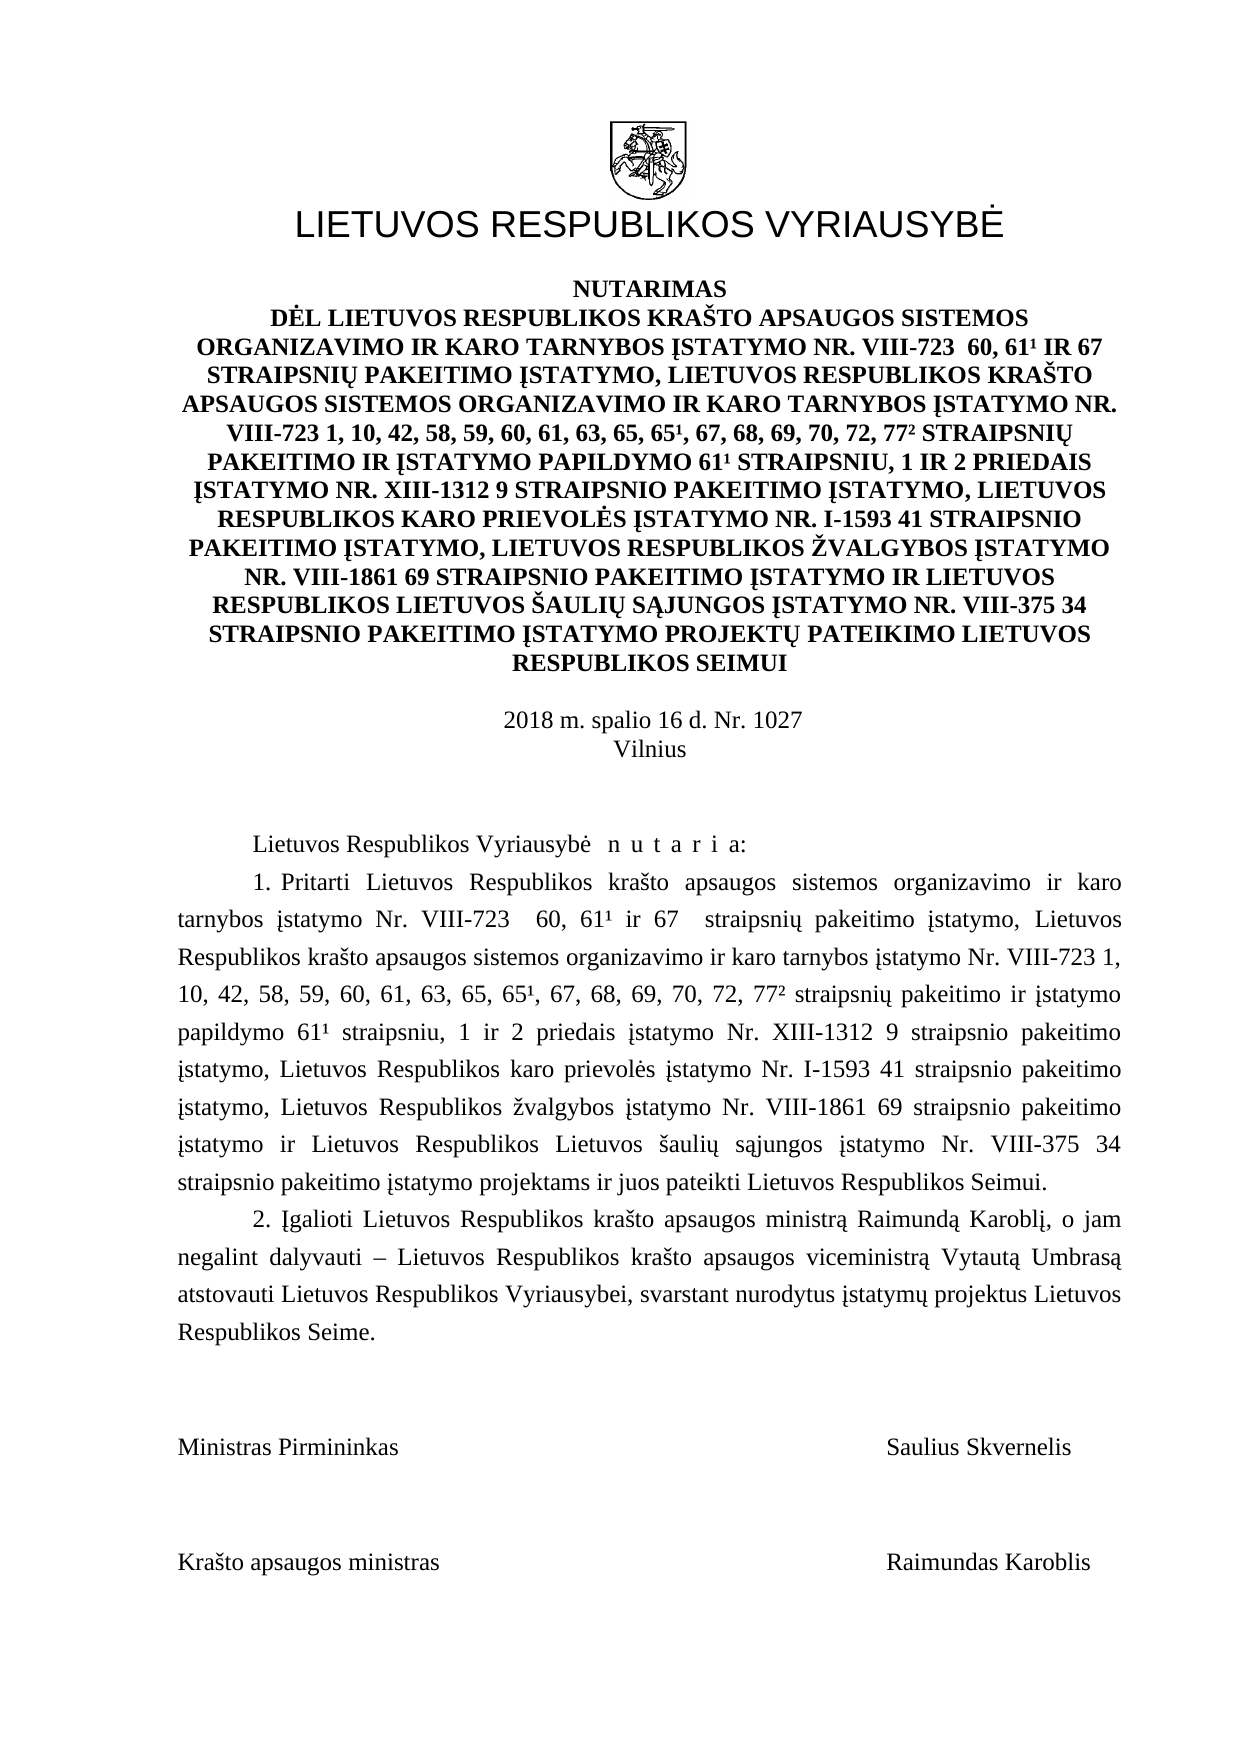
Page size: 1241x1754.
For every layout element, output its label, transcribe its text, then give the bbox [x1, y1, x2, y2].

text 1. Pritarti Lietuvos Respublikos krašto apsaugos sistemos organizavimo ir karo tarnybos įstatymo Nr. VIII-723 60, 61¹ ir 67 straipsnių pakeitimo įstatymo, Lietuvos Respublikos krašto apsaugos sistemos organizavimo ir karo tarnybos įstatymo Nr. VIII-723 1, 10, 42, 58, 59, 60, 61, 63, 65, 65¹, 67, 68, 69, 70, 72, 77² straipsnių pakeitimo ir įstatymo papildymo 61¹ straipsniu, 1 ir 2 priedais įstatymo Nr. XIII-1312 9 straipsnio pakeitimo įstatymo, Lietuvos Respublikos karo prievolės įstatymo Nr. I-1593 41 straipsnio pakeitimo įstatymo, Lietuvos Respublikos žvalgybos įstatymo Nr. VIII-1861 69 straipsnio pakeitimo įstatymo ir Lietuvos Respublikos Lietuvos šaulių sąjungos įstatymo Nr. VIII-375 34 straipsnio pakeitimo įstatymo projektams ir juos pateikti Lietuvos Respublikos Seimui. [177, 858, 1122, 1196]
text 2. Įgalioti Lietuvos Respublikos krašto apsaugos ministrą Raimundą Karoblį, o jam negalint dalyvauti – Lietuvos Respublikos krašto apsaugos viceministrą Vytautą Umbrasą atstovauti Lietuvos Respublikos Vyriausybei, svarstant nurodytus įstatymų projektus Lietuvos Respublikos Seime. [177, 1196, 1122, 1346]
text 2018 m. spalio 16 d. Nr. 1027 [177, 706, 1122, 734]
text Lietuvos Respublikos Vyriausybė [177, 202, 1122, 246]
text Ministras Pirmininkas Saulius Skvernelis [177, 1432, 1122, 1461]
text Lietuvos Respublikos Vyriausybė nutaria: [177, 821, 1122, 858]
text Krašto apsaugos ministras Raimundas Karoblis [177, 1547, 1122, 1576]
text DĖL LIETUVOS RESPUBLIKOS KRAŠTO APSAUGOS SISTEMOS ORGANIZAVIMO IR KARO TARNYBOS ĮSTATYMO NR. VIII-723 60, 61¹ IR 67 STRAIPSNIŲ PAKEITIMO ĮSTATYMO, LIETUVOS RESPUBLIKOS KRAŠTO APSAUGOS SISTEMOS ORGANIZAVIMO IR KARO TARNYBOS ĮSTATYMO NR. VIII-723 1, 10, 42, 58, 59, 60, 61, 63, 65, 65¹, 67, 68, 69, 70, 72, 77² STRAIPSNIŲ PAKEITIMO IR ĮSTATYMO PAPILDYMO 61¹ STRAIPSNIU, 1 IR 2 PRIEDAIS ĮSTATYMO NR. XIII-1312 9 STRAIPSNIO PAKEITIMO ĮSTATYMO, LIETUVOS RESPUBLIKOS KARO PRIEVOLĖS ĮSTATYMO NR. I-1593 41 STRAIPSNIO PAKEITIMO ĮSTATYMO, LIETUVOS RESPUBLIKOS ŽVALGYBOS ĮSTATYMO NR. VIII-1861 69 STRAIPSNIO PAKEITIMO ĮSTATYMO IR LIETUVOS RESPUBLIKOS LIETUVOS ŠAULIŲ SĄJUNGOS ĮSTATYMO NR. VIII-375 34 STRAIPSNIO PAKEITIMO ĮSTATYMO PROJEKTŲ PATEIKIMO LIETUVOS RESPUBLIKOS SEIMUI [177, 303, 1122, 677]
text nutarimas [177, 274, 1122, 303]
text Vilnius [177, 734, 1122, 763]
